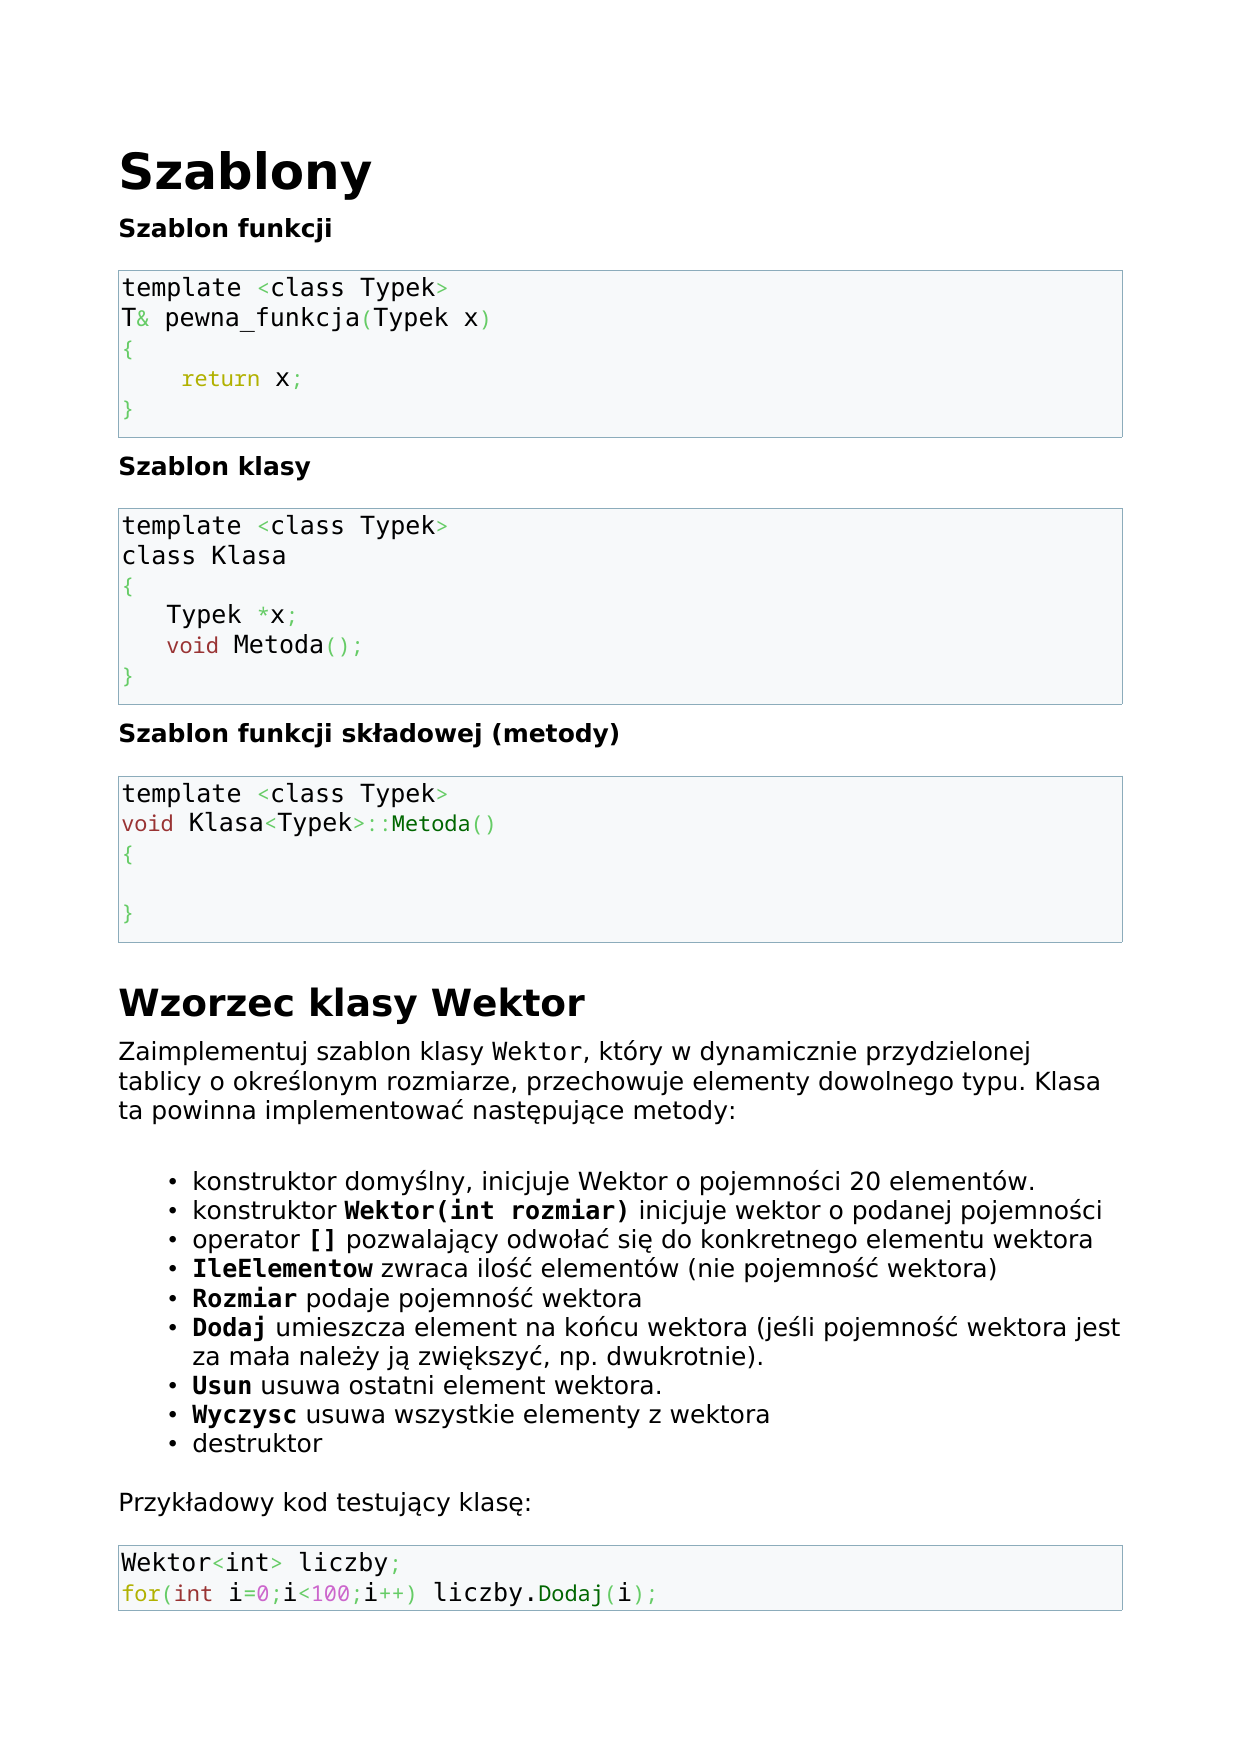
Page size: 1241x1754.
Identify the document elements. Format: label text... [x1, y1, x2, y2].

table_header template <class Typek> T& pewna_funkcja(Typek x) { return x; } [119, 271, 1122, 437]
table_header template <class Typek> class Klasa { Typek *x; void Metoda(); } [119, 509, 1122, 704]
list konstruktor Wektor(int rozmiar) inicjuje wektor o podanej pojemności [177, 1196, 1122, 1225]
list Usun usuwa ostatni element wektora. [177, 1371, 1122, 1400]
list destruktor [177, 1429, 1122, 1459]
table_header Wektor<int> liczby; for(int i=0;i<100;i++) liczby.Dodaj(i); [119, 1546, 1122, 1610]
table_header template <class Typek> void Klasa<Typek>::Metoda() { } [119, 777, 1122, 942]
list konstruktor domyślny, inicjuje Wektor o pojemności 20 elementów. [177, 1167, 1122, 1196]
list IleElementow zwraca ilość elementów (nie pojemność wektora) [177, 1254, 1122, 1284]
text Szablon funkcji składowej (metody) [118, 719, 1122, 748]
subtitle Szablony [118, 143, 1122, 201]
list operator [] pozwalający odwołać się do konkretnego elementu wektora [177, 1225, 1122, 1254]
text Szablon klasy [118, 452, 1122, 481]
list Dodaj umieszcza element na końcu wektora (jeśli pojemność wektora jest za mała należy ją zwiększyć, np. dwukrotnie). [177, 1313, 1122, 1371]
list Wyczysc usuwa wszystkie elementy z wektora [177, 1400, 1122, 1429]
text Zaimplementuj szablon klasy Wektor, który w dynamicznie przydzielonej tablicy o określonym rozmiarze, przechowuje elementy dowolnego typu. Klasa ta powinna implementować następujące metody: [118, 1038, 1122, 1125]
text Przykładowy kod testujący klasę: [118, 1488, 1122, 1517]
list Rozmiar podaje pojemność wektora [177, 1284, 1122, 1313]
text Szablon funkcji [118, 214, 1122, 243]
subtitle Wzorzec klasy Wektor [118, 981, 1122, 1025]
